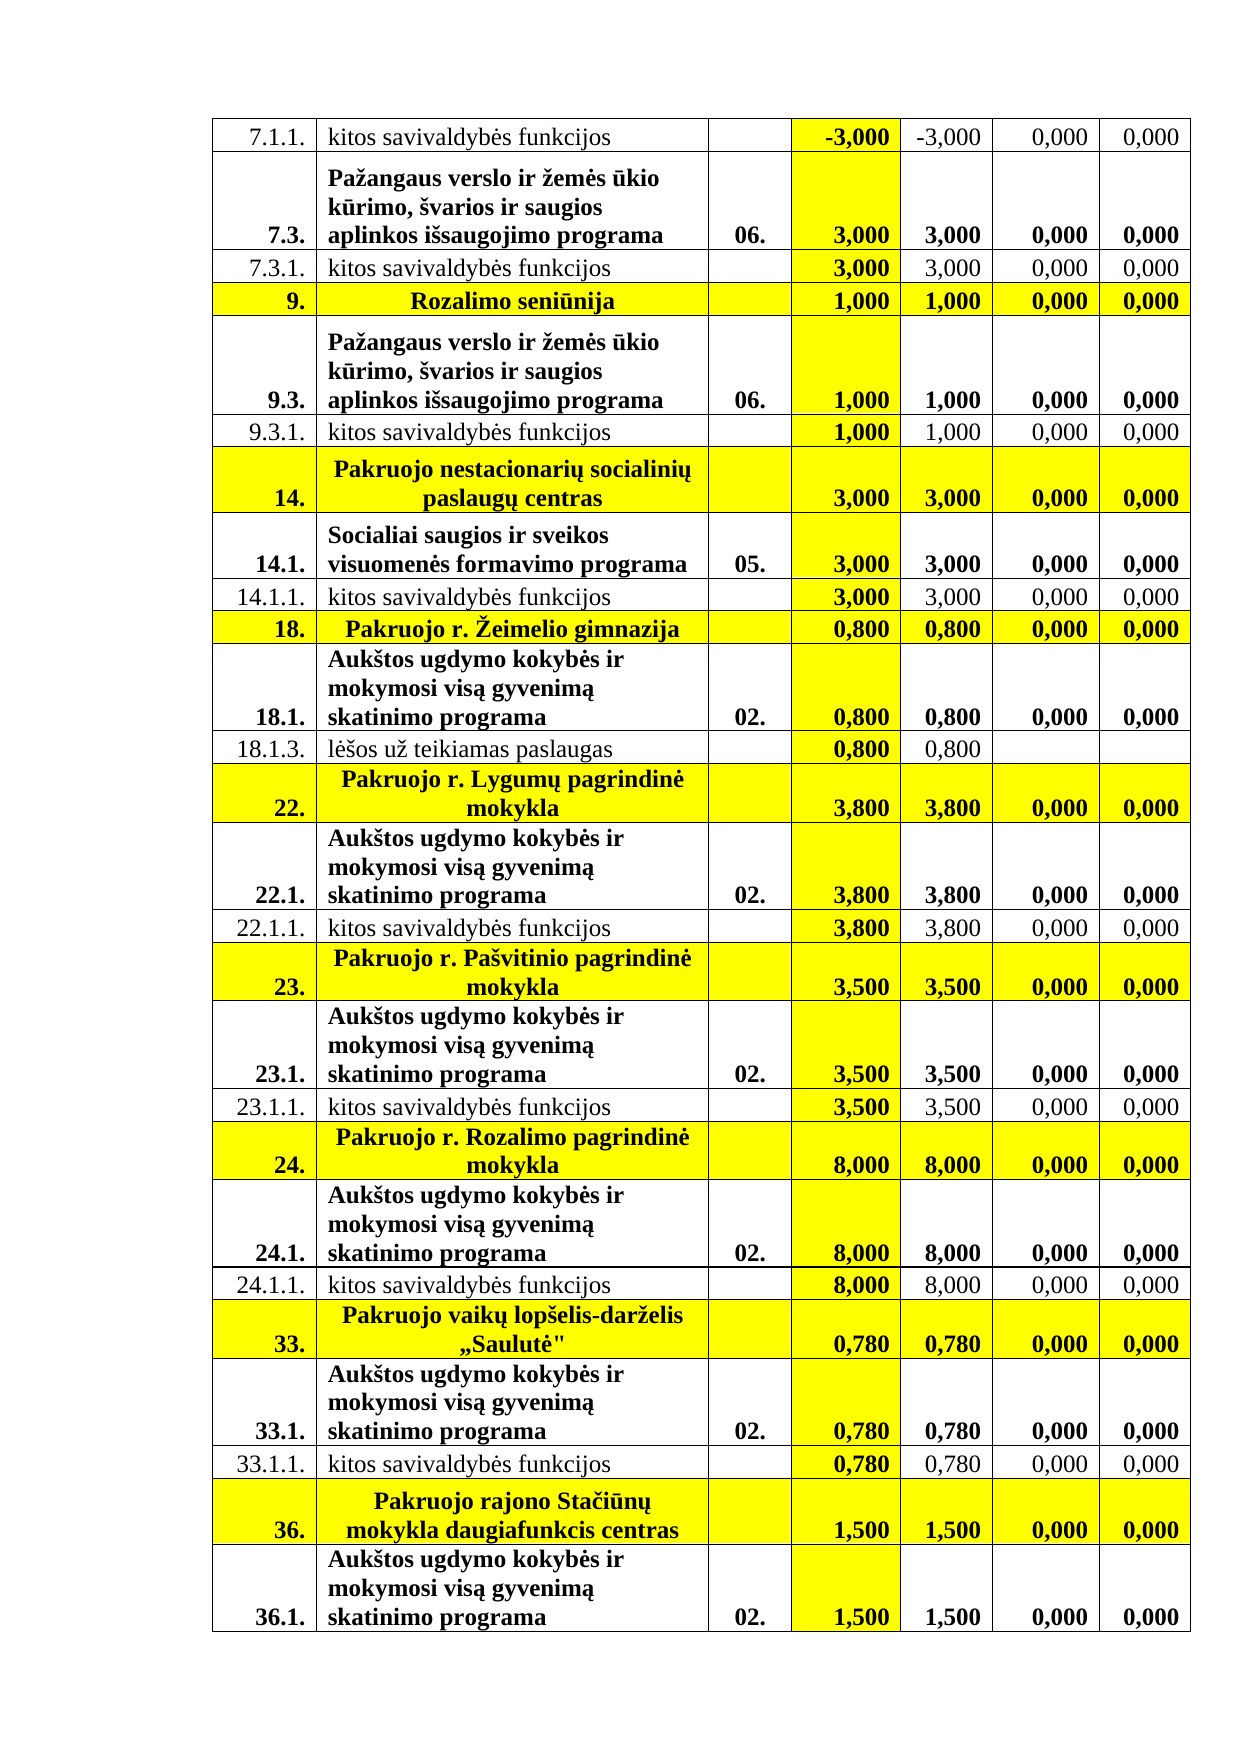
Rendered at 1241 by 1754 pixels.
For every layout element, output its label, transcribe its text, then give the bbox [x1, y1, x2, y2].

table_cell [709, 447, 791, 512]
table_cell 1,000 [901, 316, 992, 413]
table_cell 0,000 [1100, 644, 1190, 730]
table_cell 0,000 [993, 644, 1099, 730]
table_cell 0,000 [1100, 611, 1190, 643]
table_cell 23.1. [213, 1001, 316, 1088]
table_cell [1100, 731, 1190, 763]
table_cell [709, 611, 791, 643]
table_cell 0,000 [1100, 579, 1190, 610]
table_cell 9.3.1. [213, 415, 316, 446]
table_cell Pakruojo rajono Stačiūnų mokykla daugiafunkcis centras [317, 1479, 708, 1543]
table_cell [177, 315, 212, 413]
table_cell 33.1.1. [213, 1446, 316, 1478]
table_cell [709, 415, 791, 446]
table_cell 1,000 [792, 415, 900, 446]
table_cell 0,000 [993, 283, 1099, 315]
table_cell 0,000 [1100, 823, 1190, 909]
table_cell [177, 1478, 212, 1543]
table_cell 1,500 [901, 1479, 992, 1543]
table_cell [177, 1000, 212, 1088]
table_cell 0,000 [1100, 1446, 1190, 1478]
table_cell 3,000 [901, 250, 992, 282]
table_cell 0,000 [993, 1300, 1099, 1358]
table_cell 8,000 [901, 1180, 992, 1266]
table_cell 0,780 [792, 1446, 900, 1478]
table_cell kitos savivaldybės funkcijos [317, 1268, 708, 1299]
table_cell 23. [213, 943, 316, 1000]
table_cell -3,000 [792, 119, 900, 151]
table_cell 0,000 [993, 1268, 1099, 1299]
table_cell 0,000 [1100, 910, 1190, 942]
table_cell 7.3. [213, 152, 316, 249]
table_cell 0,000 [1100, 447, 1190, 512]
table_cell 3,000 [792, 579, 900, 610]
table_cell 1,500 [901, 1545, 992, 1631]
table_cell 1,500 [792, 1479, 900, 1543]
table_cell 06. [709, 152, 791, 249]
table_cell 1,000 [792, 316, 900, 413]
table_cell [177, 1299, 212, 1358]
table_cell 8,000 [901, 1122, 992, 1179]
table_cell Aukštos ugdymo kokybės ir mokymosi visą gyvenimą skatinimo programa [317, 1180, 708, 1266]
table_cell Aukštos ugdymo kokybės ir mokymosi visą gyvenimą skatinimo programa [317, 1545, 708, 1631]
table_cell 0,000 [1100, 316, 1190, 413]
table_cell Socialiai saugios ir sveikos visuomenės formavimo programa [317, 513, 708, 577]
table_cell 3,000 [901, 579, 992, 610]
table_cell 9. [213, 283, 316, 315]
table_cell 3,000 [792, 447, 900, 512]
table_cell 02. [709, 1359, 791, 1445]
table_cell kitos savivaldybės funkcijos [317, 119, 708, 151]
table_cell Aukštos ugdymo kokybės ir mokymosi visą gyvenimą skatinimo programa [317, 823, 708, 909]
table_cell 0,780 [901, 1446, 992, 1478]
table_cell 7.1.1. [213, 119, 316, 151]
table_cell 0,000 [993, 1180, 1099, 1266]
table_cell 02. [709, 644, 791, 730]
table_cell [709, 1479, 791, 1543]
table_cell 02. [709, 1545, 791, 1631]
table_cell 3,000 [792, 152, 900, 249]
table_cell 0,000 [993, 316, 1099, 413]
table_cell [709, 283, 791, 315]
table_cell 02. [709, 1001, 791, 1088]
table_cell [709, 1268, 791, 1299]
table_cell Pakruojo r. Rozalimo pagrindinė mokykla [317, 1122, 708, 1179]
table_cell Pakruojo r. Lygumų pagrindinė mokykla [317, 764, 708, 822]
table_cell [177, 578, 212, 610]
table_cell [177, 1358, 212, 1445]
table_cell [177, 1544, 212, 1631]
table_cell 0,000 [1100, 513, 1190, 577]
table_cell [709, 1300, 791, 1358]
table_cell 0,000 [1100, 1122, 1190, 1179]
table_cell [177, 909, 212, 942]
table_cell 0,000 [993, 611, 1099, 643]
table_cell 0,000 [1100, 283, 1190, 315]
table_cell [993, 731, 1099, 763]
table_cell 0,000 [993, 764, 1099, 822]
table_cell 3,800 [901, 910, 992, 942]
table_cell 0,800 [792, 731, 900, 763]
table_cell 3,000 [792, 513, 900, 577]
table_cell 8,000 [792, 1122, 900, 1179]
table_cell 14.1. [213, 513, 316, 577]
table_cell [177, 512, 212, 577]
table_cell 1,000 [901, 283, 992, 315]
table_cell 05. [709, 513, 791, 577]
table_cell kitos savivaldybės funkcijos [317, 415, 708, 446]
table_cell 0,000 [993, 250, 1099, 282]
table_cell 0,000 [1100, 1268, 1190, 1299]
table_cell [709, 579, 791, 610]
table_cell 06. [709, 316, 791, 413]
table_cell 0,000 [993, 1089, 1099, 1121]
table_cell 18.1. [213, 644, 316, 730]
table_cell 0,000 [1100, 1001, 1190, 1088]
table_cell 0,780 [792, 1300, 900, 1358]
table_cell 0,000 [993, 415, 1099, 446]
table_cell [177, 414, 212, 446]
table_cell 23.1.1. [213, 1089, 316, 1121]
table_cell 0,000 [1100, 250, 1190, 282]
table_cell Pakruojo r. Pašvitinio pagrindinė mokykla [317, 943, 708, 1000]
table_cell Pakruojo nestacionarių socialinių paslaugų centras [317, 447, 708, 512]
table_cell [177, 282, 212, 315]
table_cell 0,000 [993, 943, 1099, 1000]
table_cell 22.1. [213, 823, 316, 909]
table_cell 0,000 [1100, 1479, 1190, 1543]
table_cell [177, 151, 212, 249]
table_cell kitos savivaldybės funkcijos [317, 250, 708, 282]
table_cell Aukštos ugdymo kokybės ir mokymosi visą gyvenimą skatinimo programa [317, 1001, 708, 1088]
table_cell 33. [213, 1300, 316, 1358]
table_cell [177, 249, 212, 282]
table_cell [177, 118, 212, 151]
table_cell 3,500 [792, 1001, 900, 1088]
table_cell -3,000 [901, 119, 992, 151]
table_cell 0,000 [1100, 1300, 1190, 1358]
table_cell 0,000 [993, 1446, 1099, 1478]
table_cell 0,000 [993, 823, 1099, 909]
table_cell 24.1.1. [213, 1268, 316, 1299]
table_cell 0,000 [1100, 415, 1190, 446]
table_cell 36. [213, 1479, 316, 1543]
table_cell 3,500 [901, 1089, 992, 1121]
table_cell 0,000 [993, 513, 1099, 577]
table_cell 36.1. [213, 1545, 316, 1631]
table_cell kitos savivaldybės funkcijos [317, 1089, 708, 1121]
table_cell [709, 119, 791, 151]
table_cell Aukštos ugdymo kokybės ir mokymosi visą gyvenimą skatinimo programa [317, 1359, 708, 1445]
table_cell 3,500 [792, 943, 900, 1000]
table_cell 3,500 [901, 1001, 992, 1088]
table_cell [177, 1088, 212, 1121]
table_cell Pažangaus verslo ir žemės ūkio kūrimo, švarios ir saugios aplinkos išsaugojimo programa [317, 316, 708, 413]
table_cell Aukštos ugdymo kokybės ir mokymosi visą gyvenimą skatinimo programa [317, 644, 708, 730]
table_cell [177, 1445, 212, 1478]
table_cell [709, 1446, 791, 1478]
table_cell 18.1.3. [213, 731, 316, 763]
table_cell 0,800 [792, 611, 900, 643]
table_cell 3,800 [901, 764, 992, 822]
table_cell kitos savivaldybės funkcijos [317, 1446, 708, 1478]
table_cell 0,800 [901, 644, 992, 730]
table_cell 0,000 [993, 1545, 1099, 1631]
table_cell 0,000 [993, 1479, 1099, 1543]
table_cell 9.3. [213, 316, 316, 413]
table_cell 0,000 [993, 1001, 1099, 1088]
table_cell 02. [709, 1180, 791, 1266]
table_cell Pakruojo r. Žeimelio gimnazija [317, 611, 708, 643]
table_cell [177, 446, 212, 512]
table_cell 3,000 [901, 513, 992, 577]
table_cell 3,800 [792, 764, 900, 822]
table_cell 3,800 [792, 910, 900, 942]
table_cell 0,000 [993, 447, 1099, 512]
table_cell 1,500 [792, 1545, 900, 1631]
table_cell Rozalimo seniūnija [317, 283, 708, 315]
table_cell 0,000 [1100, 1359, 1190, 1445]
table_cell Pakruojo vaikų lopšelis-darželis „Saulutė" [317, 1300, 708, 1358]
table_cell 8,000 [792, 1268, 900, 1299]
table_cell 33.1. [213, 1359, 316, 1445]
table_cell [709, 943, 791, 1000]
table_cell 0,000 [1100, 1180, 1190, 1266]
table_cell [177, 942, 212, 1000]
table_cell [709, 1089, 791, 1121]
table_cell 14.1.1. [213, 579, 316, 610]
table_cell 7.3.1. [213, 250, 316, 282]
table_cell 0,000 [993, 1359, 1099, 1445]
table_cell Pažangaus verslo ir žemės ūkio kūrimo, švarios ir saugios aplinkos išsaugojimo programa [317, 152, 708, 249]
table_cell 0,000 [993, 579, 1099, 610]
table_cell 24.1. [213, 1180, 316, 1266]
table_cell 3,500 [901, 943, 992, 1000]
table_cell [177, 643, 212, 730]
table_cell 0,000 [993, 119, 1099, 151]
table_cell 24. [213, 1122, 316, 1179]
table_cell 0,780 [792, 1359, 900, 1445]
table_cell 1,000 [792, 283, 900, 315]
table_cell 1,000 [901, 415, 992, 446]
table_cell 0,780 [901, 1359, 992, 1445]
table_cell 3,000 [901, 152, 992, 249]
table_cell [177, 763, 212, 822]
table_cell 0,800 [901, 731, 992, 763]
table_cell [177, 1266, 212, 1299]
table_cell 0,000 [993, 152, 1099, 249]
table_cell 18. [213, 611, 316, 643]
table_cell [709, 764, 791, 822]
table_cell 0,000 [993, 1122, 1099, 1179]
table_cell 0,000 [1100, 1089, 1190, 1121]
table_cell 3,800 [792, 823, 900, 909]
table_cell [709, 1122, 791, 1179]
table_cell 3,000 [901, 447, 992, 512]
table_cell [177, 1179, 212, 1266]
table_cell 0,000 [1100, 152, 1190, 249]
table_cell lėšos už teikiamas paslaugas [317, 731, 708, 763]
table_cell kitos savivaldybės funkcijos [317, 579, 708, 610]
table_cell 0,000 [1100, 943, 1190, 1000]
table_cell [177, 1121, 212, 1179]
table_cell 0,000 [993, 910, 1099, 942]
table_cell [709, 910, 791, 942]
table_cell [709, 731, 791, 763]
table_cell 0,000 [1100, 1545, 1190, 1631]
table_cell 8,000 [901, 1268, 992, 1299]
table_cell 0,000 [1100, 119, 1190, 151]
table_cell 3,800 [901, 823, 992, 909]
table_cell [177, 610, 212, 643]
table_cell 3,000 [792, 250, 900, 282]
table_cell 0,800 [901, 611, 992, 643]
table_cell 0,800 [792, 644, 900, 730]
table_cell [709, 250, 791, 282]
table_cell [177, 730, 212, 763]
table_cell 3,500 [792, 1089, 900, 1121]
table_cell 0,000 [1100, 764, 1190, 822]
table_cell 14. [213, 447, 316, 512]
table_cell 22. [213, 764, 316, 822]
table_cell 22.1.1. [213, 910, 316, 942]
table_cell [177, 822, 212, 909]
table_cell 02. [709, 823, 791, 909]
table_cell 8,000 [792, 1180, 900, 1266]
table_cell 0,780 [901, 1300, 992, 1358]
table_cell kitos savivaldybės funkcijos [317, 910, 708, 942]
